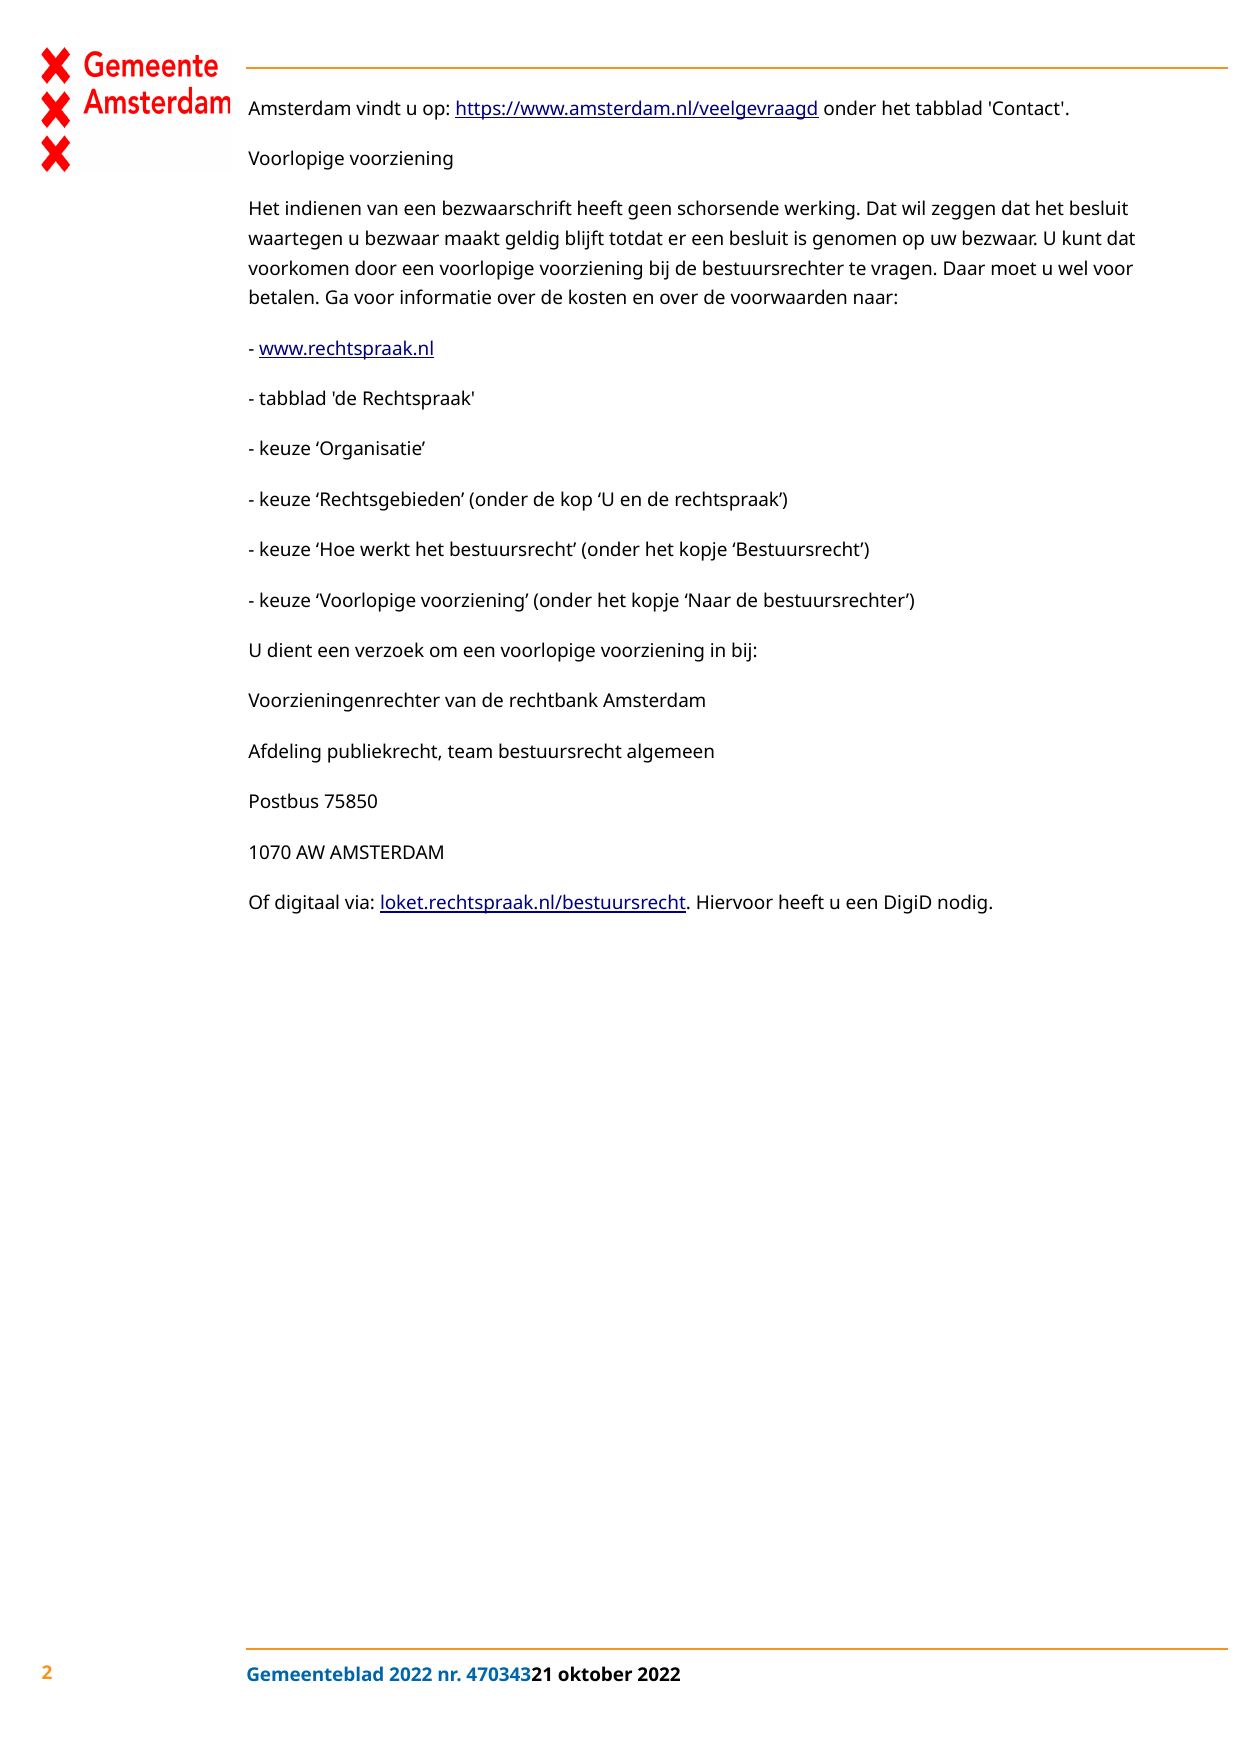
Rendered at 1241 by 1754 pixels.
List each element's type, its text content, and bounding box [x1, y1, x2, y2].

text 1070 AW AMSTERDAM [248, 839, 1152, 865]
text - www.rechtspraak.nl [248, 335, 1152, 361]
text - keuze ‘Hoe werkt het bestuursrecht’ (onder het kopje ‘Bestuursrecht’) [248, 536, 1152, 562]
text Afdeling publiekrecht, team bestuursrecht algemeen [248, 738, 1152, 764]
text - keuze ‘Organisatie’ [248, 436, 1152, 461]
text Of digitaal via: loket.rechtspraak.nl/bestuursrecht. Hiervoor heeft u een DigiD nodig. [248, 889, 1152, 915]
text Voorzieningenrechter van de rechtbank Amsterdam [248, 688, 1152, 713]
text Voorlopige voorziening [248, 145, 1152, 171]
picture [41, 47, 231, 172]
text - keuze ‘Rechtsgebieden’ (onder de kop ‘U en de rechtspraak’) [248, 486, 1152, 512]
text - keuze ‘Voorlopige voorziening’ (onder het kopje ‘Naar de bestuursrechter’) [248, 587, 1152, 613]
text U dient een verzoek om een voorlopige voorziening in bij: [248, 637, 1152, 663]
text Het indienen van een bezwaarschrift heeft geen schorsende werking. Dat wil zeggen dat het besluit waartegen u bezwaar maakt geldig blijft totdat er een besluit is genomen op uw bezwaar. U kunt dat voorkomen door een voorlopige voorziening bij de bestuursrechter te vragen. Daar moet u wel voor betalen. Ga voor informatie over de kosten en over de voorwaarden naar: [248, 196, 1152, 310]
text - tabblad 'de Rechtspraak' [248, 385, 1152, 411]
text Postbus 75850 [248, 788, 1152, 814]
text Amsterdam vindt u op: https://www.amsterdam.nl/veelgevraagd onder het tabblad 'Contact'. [248, 95, 1152, 121]
